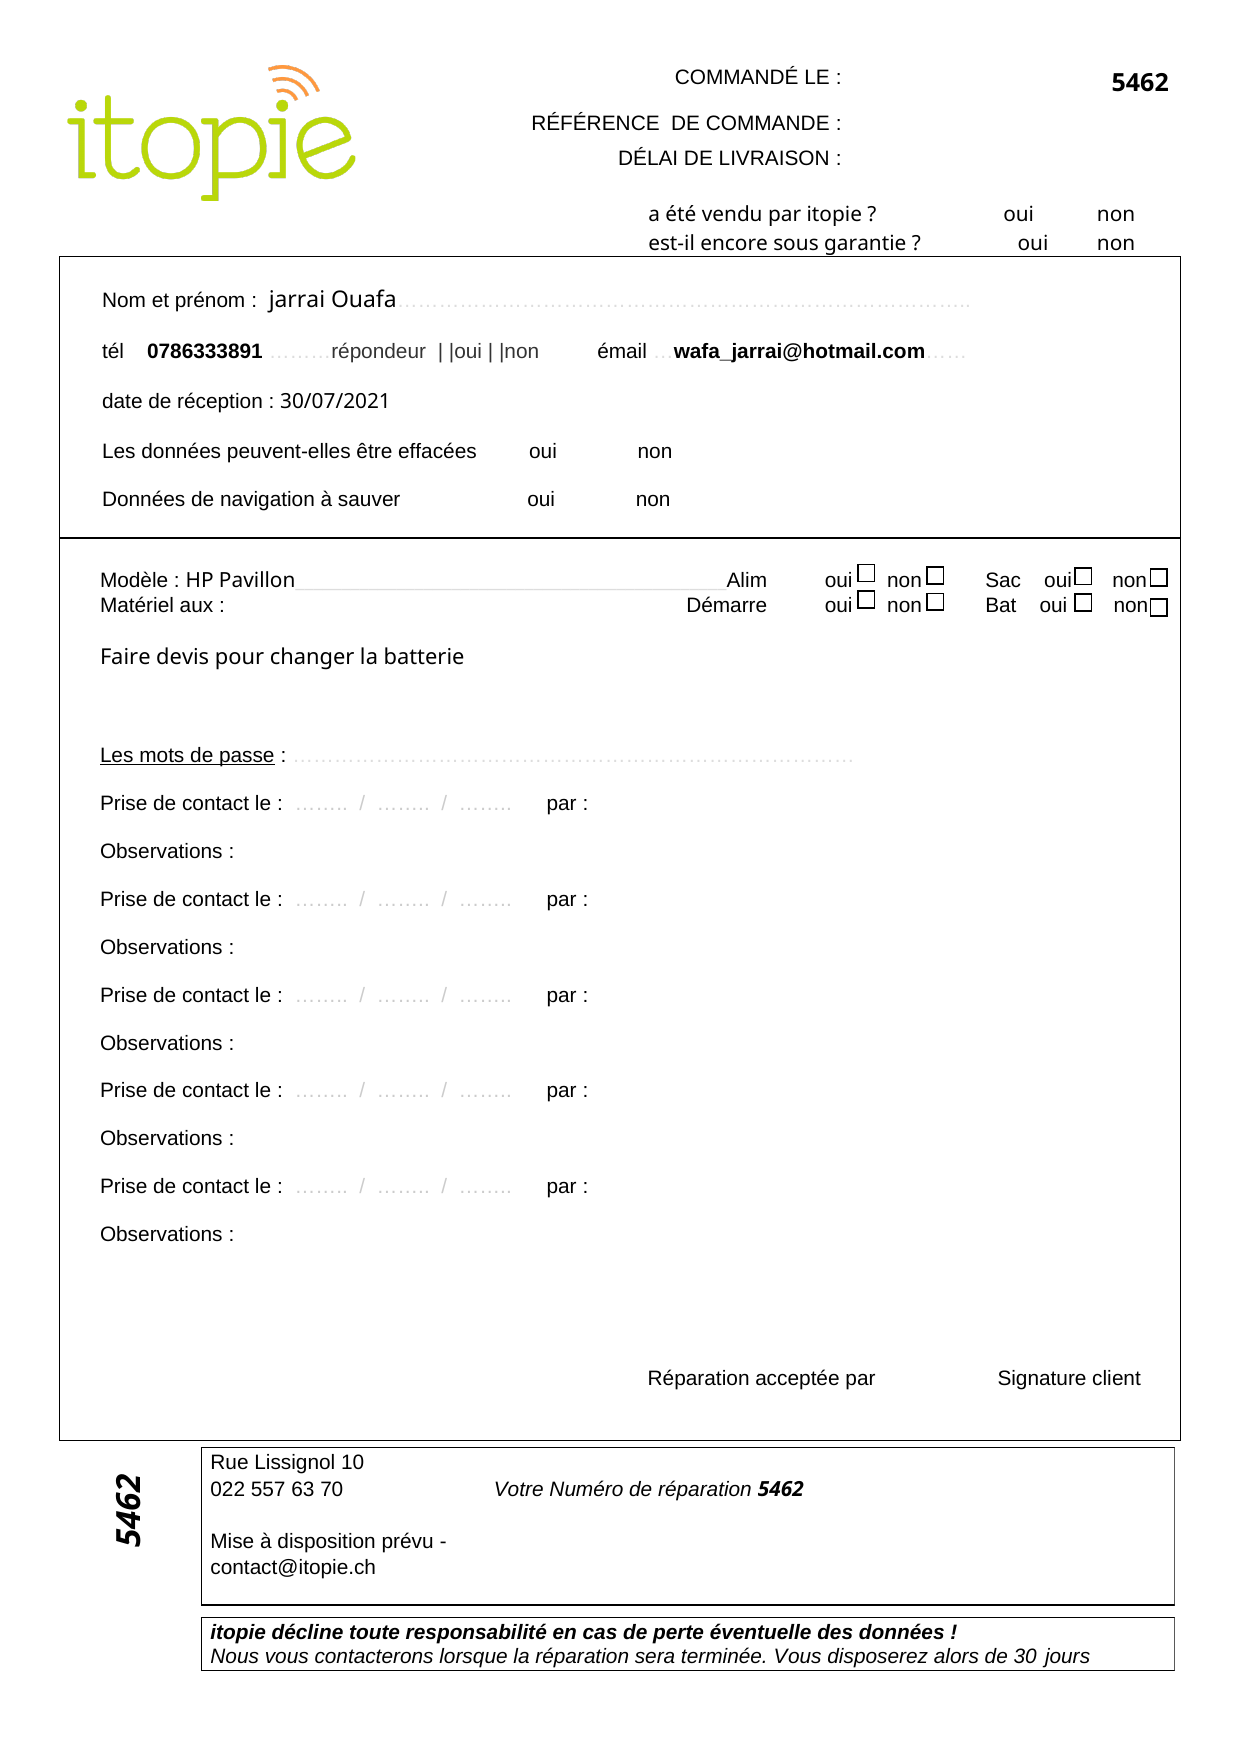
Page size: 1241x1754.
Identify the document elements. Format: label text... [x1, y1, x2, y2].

table_header 5462 [59, 1441, 195, 1677]
text Observations : [60, 1027, 1180, 1054]
table_header Rue Lissignol 10 022 557 63 70 Votre Numéro de réparation 5462 Mise à disposition prévu - contact@itopie.ch [195, 1441, 1180, 1611]
text Réparation acceptée par Signature client [60, 1363, 1180, 1390]
text Prise de contact le : …….. / …….. / …….. par : [60, 1171, 1180, 1198]
text Les données peuvent-elles être effacées oui non [60, 436, 1180, 463]
text Faire devis pour changer la batterie [60, 638, 1180, 671]
text a été vendu par itopie ? oui non [59, 199, 1181, 228]
text Observations : [60, 1123, 1180, 1150]
text date de réception : 30/07/2021 [60, 383, 1180, 415]
table_header COMMANDÉ LE : [490, 59, 847, 104]
text Les mots de passe : ……………………………………………………………………… [60, 740, 1180, 767]
table_header 5462 [847, 59, 1180, 104]
text Observations : [60, 1219, 1180, 1246]
table_cell DÉLAI DE LIVRAISON : [490, 140, 847, 175]
text Nom et prénom : jarrai Ouafa……………………………………………………………………….. [60, 280, 1180, 314]
table_cell [847, 105, 1180, 140]
text Modèle : HP Pavillon Alim oui non Sac oui non [879, 562, 925, 590]
table_cell itopie décline toute responsabilité en cas de perte éventuelle des données ! Nous vous contacterons lorsque la réparation sera terminée. Vous disposerez alors de 30 jours [195, 1611, 1180, 1677]
text Observations : [60, 931, 1180, 958]
picture [67, 65, 356, 201]
text Données de navigation à sauver oui non [60, 484, 1180, 511]
text Prise de contact le : …….. / …….. / …….. par : [60, 1075, 1180, 1102]
text Matériel aux : Démarre oui non Bat oui non [60, 590, 1180, 617]
text Modèle : HP Pavillon Alim oui non Sac oui non [948, 562, 1180, 590]
table_cell [847, 140, 1180, 175]
text Observations : [60, 836, 1180, 863]
text Modèle : HP Pavillon Alim oui non Sac oui non [60, 562, 856, 590]
text tél 0786333891 ………répondeur | |oui | |non émail …wafa_jarrai@hotmail.com…… [60, 335, 1180, 362]
table_cell RÉFÉRENCE DE COMMANDE : [490, 105, 847, 140]
text Prise de contact le : …….. / …….. / …….. par : [60, 979, 1180, 1006]
text Prise de contact le : …….. / …….. / …….. par : [60, 883, 1180, 911]
text Prise de contact le : …….. / …….. / …….. par : [60, 788, 1180, 815]
text est-il encore sous garantie ? oui non [59, 228, 1181, 256]
